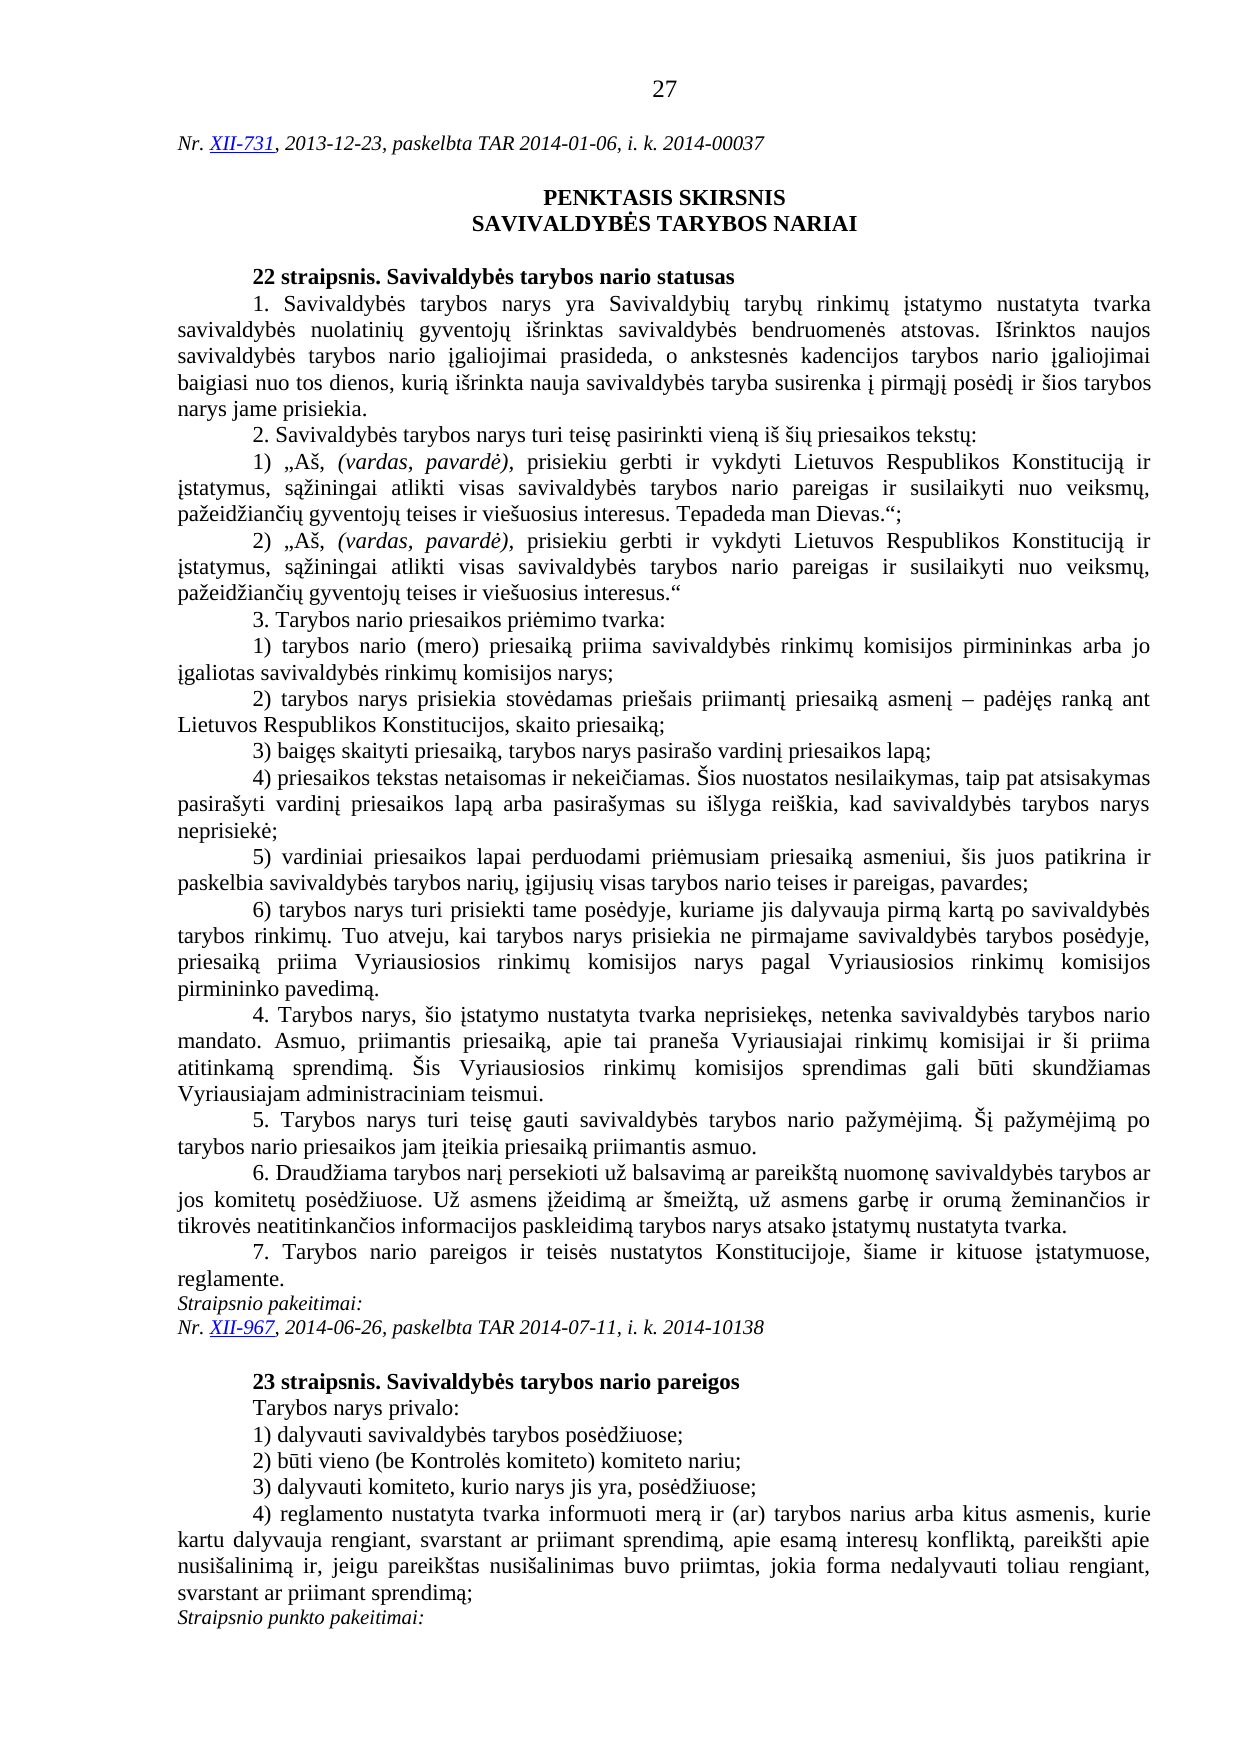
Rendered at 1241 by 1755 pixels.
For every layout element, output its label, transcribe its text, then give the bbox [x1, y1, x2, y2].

text Nr. XII-967, 2014-06-26, paskelbta TAR 2014-07-11, i. k. 2014-10138 [177, 1315, 1152, 1339]
text Straipsnio pakeitimai: [177, 1291, 1152, 1315]
text 6. Draudžiama tarybos narį persekioti už balsavimą ar pareikštą nuomonę savivaldybės tarybos ar jos komitetų posėdžiuose. Už asmens įžeidimą ar šmeižtą, už asmens garbę ir orumą žeminančios ir tikrovės neatitinkančios informacijos paskleidimą tarybos narys atsako įstatymų nustatyta tvarka. [177, 1159, 1152, 1238]
text 5) vardiniai priesaikos lapai perduodami priėmusiam priesaiką asmeniui, šis juos patikrina ir paskelbia savivaldybės tarybos narių, įgijusių visas tarybos nario teises ir pareigas, pavardes; [177, 843, 1152, 896]
text 1. Savivaldybės tarybos narys yra Savivaldybių tarybų rinkimų įstatymo nustatyta tvarka savivaldybės nuolatinių gyventojų išrinktas savivaldybės bendruomenės atstovas. Išrinktos naujos savivaldybės tarybos nario įgaliojimai prasideda, o ankstesnės kadencijos tarybos nario įgaliojimai baigiasi nuo tos dienos, kurią išrinkta nauja savivaldybės taryba susirenka į pirmąjį posėdį ir šios tarybos narys jame prisiekia. [177, 289, 1152, 421]
text 3) dalyvauti komiteto, kurio narys jis yra, posėdžiuose; [177, 1473, 1152, 1500]
text Nr. XII-731, 2013-12-23, paskelbta TAR 2014-01-06, i. k. 2014-00037 [177, 131, 1152, 155]
text 2) tarybos narys prisiekia stovėdamas priešais priimantį priesaiką asmenį – padėjęs ranką ant Lietuvos Respublikos Konstitucijos, skaito priesaiką; [177, 685, 1152, 738]
text 4) priesaikos tekstas netaisomas ir nekeičiamas. Šios nuostatos nesilaikymas, taip pat atsisakymas pasirašyti vardinį priesaikos lapą arba pasirašymas su išlyga reiškia, kad savivaldybės tarybos narys neprisiekė; [177, 764, 1152, 843]
text 4. Tarybos narys, šio įstatymo nustatyta tvarka neprisiekęs, netenka savivaldybės tarybos nario mandato. Asmuo, priimantis priesaiką, apie tai praneša Vyriausiajai rinkimų komisijai ir ši priima atitinkamą sprendimą. Šis Vyriausiosios rinkimų komisijos sprendimas gali būti skundžiamas Vyriausiajam administraciniam teismui. [177, 1001, 1152, 1107]
text PENKTASIS SKIRSNIS [177, 184, 1152, 211]
text 6) tarybos narys turi prisiekti tame posėdyje, kuriame jis dalyvauja pirmą kartą po savivaldybės tarybos rinkimų. Tuo atveju, kai tarybos narys prisiekia ne pirmajame savivaldybės tarybos posėdyje, priesaiką priima Vyriausiosios rinkimų komisijos narys pagal Vyriausiosios rinkimų komisijos pirmininko pavedimą. [177, 896, 1152, 1001]
text 1) dalyvauti savivaldybės tarybos posėdžiuose; [177, 1421, 1152, 1447]
text 2. Savivaldybės tarybos narys turi teisę pasirinkti vieną iš šių priesaikos tekstų: [177, 421, 1152, 448]
text 3. Tarybos nario priesaikos priėmimo tvarka: [177, 606, 1152, 632]
text 7. Tarybos nario pareigos ir teisės nustatytos Konstitucijoje, šiame ir kituose įstatymuose, reglamente. [177, 1238, 1152, 1291]
text Straipsnio punkto pakeitimai: [177, 1605, 1152, 1629]
text 22 straipsnis. Savivaldybės tarybos nario statusas [177, 263, 1152, 289]
text Tarybos narys privalo: [177, 1394, 1152, 1421]
text 23 straipsnis. Savivaldybės tarybos nario pareigos [177, 1368, 1152, 1394]
text 3) baigęs skaityti priesaiką, tarybos narys pasirašo vardinį priesaikos lapą; [177, 738, 1152, 764]
text SAVIVALDYBĖS TARYBOS NARIAI [177, 211, 1152, 237]
text 4) reglamento nustatyta tvarka informuoti merą ir (ar) tarybos narius arba kitus asmenis, kurie kartu dalyvauja rengiant, svarstant ar priimant sprendimą, apie esamą interesų konfliktą, pareikšti apie nusišalinimą ir, jeigu pareikštas nusišalinimas buvo priimtas, jokia forma nedalyvauti toliau rengiant, svarstant ar priimant sprendimą; [177, 1500, 1152, 1605]
text 2) „Aš, (vardas, pavardė), prisiekiu gerbti ir vykdyti Lietuvos Respublikos Konstituciją ir įstatymus, sąžiningai atlikti visas savivaldybės tarybos nario pareigas ir susilaikyti nuo veiksmų, pažeidžiančių gyventojų teises ir viešuosius interesus.“ [177, 527, 1152, 606]
text 1) „Aš, (vardas, pavardė), prisiekiu gerbti ir vykdyti Lietuvos Respublikos Konstituciją ir įstatymus, sąžiningai atlikti visas savivaldybės tarybos nario pareigas ir susilaikyti nuo veiksmų, pažeidžiančių gyventojų teises ir viešuosius interesus. Tepadeda man Dievas.“; [177, 448, 1152, 527]
text 2) būti vieno (be Kontrolės komiteto) komiteto nariu; [177, 1447, 1152, 1473]
text 1) tarybos nario (mero) priesaiką priima savivaldybės rinkimų komisijos pirmininkas arba jo įgaliotas savivaldybės rinkimų komisijos narys; [177, 632, 1152, 685]
text 5. Tarybos narys turi teisę gauti savivaldybės tarybos nario pažymėjimą. Šį pažymėjimą po tarybos nario priesaikos jam įteikia priesaiką priimantis asmuo. [177, 1107, 1152, 1159]
